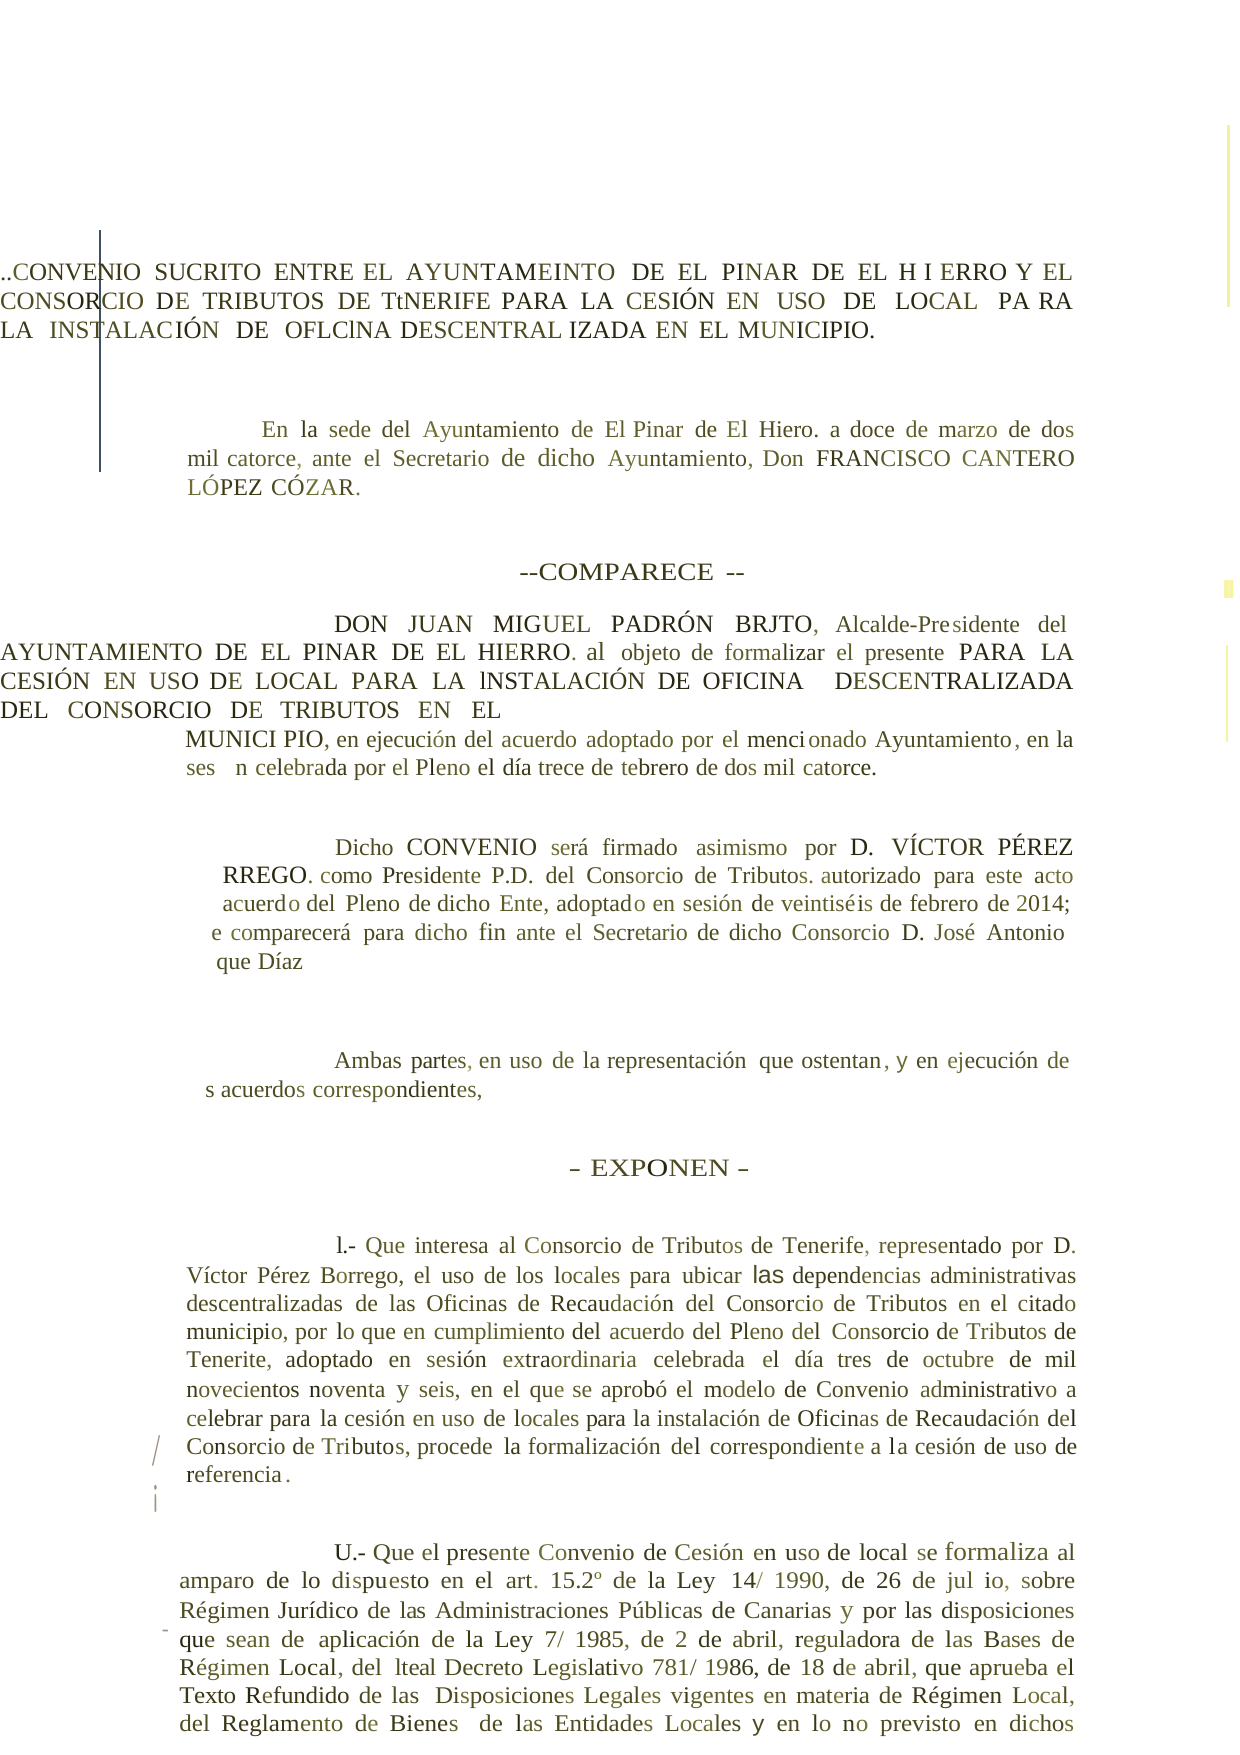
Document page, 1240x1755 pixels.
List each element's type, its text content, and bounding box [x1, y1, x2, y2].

subtitle --COMPARECE -- [519, 509, 1239, 598]
text e comparecerá para dicho fin ante el Secretario de dicho Consorcio D. José Antonio que Díaz [211, 917, 1071, 975]
text Dicho CONVENIO será firmado asimismo por D. VÍCTOR PÉREZ RREGO. como Presidente P.D. del Consorcio de Tributos. autorizado para este acto acuerdo del Pleno de dicho Ente, adoptado en sesión de veintiséis de febrero de 2014; [222, 832, 1074, 917]
text DON JUAN MIGUEL PADRÓN BRJTO, Alcalde-Presidente del [186, 618, 1239, 636]
subtitle ..CONVENIO SUCRITO ENTRE EL AYUNTAMEINTO DE EL PINAR DE EL H I ERRO Y EL CONSORCIO DE TRIBUTOS DE TtNERIFE PARA LA CESIÓN EN USO DE LOCAL PA RA LA INSTALACIÓN DE OFLClNA DESCENTRAL IZADA EN EL MUNICIPIO. [101, 257, 1074, 344]
text MUNICI PIO, en ejecución del acuerdo adoptado por el mencionado Ayuntamiento, en la ses n celebrada por el Pleno el día trece de tebrero de dos mil catorce. [185, 724, 1074, 781]
text l.- Que interesa al Consorcio de Tributos de Tenerife, representado por D. Víctor Pérez Borrego, el uso de los locales para ubicar las dependencias administrativas descentralizadas de las Oficinas de Recaudación del Consorcio de Tributos en el citado municipio, por lo que en cumplimiento del acuerdo del Pleno del Consorcio de Tributos de Tenerite, adoptado en sesión extraordinaria celebrada el día tres de octubre de mil novecientos noventa y seis, en el que se aprobó el modelo de Convenio administrativo a celebrar para la cesión en uso de locales para la instalación de Oficinas de Recaudación del Consorcio de Tributos, procede la formalización del correspondiente a la cesión de uso de referencia. [186, 1231, 1077, 1488]
text Ambas partes, en uso de la representación que ostentan, y en ejecución de s acuerdos correspondientes, [205, 1046, 1073, 1103]
subtitle ..CONVENIO SUCRITO ENTRE EL AYUNTAMEINTO DE EL PINAR DE EL H I ERRO Y EL CONSORCIO DE TRIBUTOS DE TtNERIFE PARA LA CESIÓN EN USO DE LOCAL PA RA LA INSTALACIÓN DE OFLClNA DESCENTRAL IZADA EN EL MUNICIPIO. [0, 257, 99, 344]
text En la sede del Ayuntamiento de El Pinar de El Hiero. a doce de marzo de dos mil catorce, ante el Secretario de dicho Ayuntamiento, Don FRANCISCO CANTERO LÓPEZ CÓZAR. [187, 415, 1075, 500]
text U.- Que el presente Convenio de Cesión en uso de local se formaliza al amparo de lo dispuesto en el art. 15.2º de la Ley 14/ 1990, de 26 de jul io, sobre Régimen Jurídico de las Administraciones Públicas de Canarias y por las disposiciones que sean de aplicación de la Ley 7/ 1985, de 2 de abril, reguladora de las Bases de Régimen Local, del lteal Decreto Legislativo 781/ 1986, de 18 de abril, que aprueba el Texto Refundido de las Disposiciones Legales vigentes en materia de Régimen Local, del Reglamento de Bienes de las Entidades Locales y en lo no previsto en dichos [179, 1536, 1075, 1737]
subtitle AYUNTAMIENTO DE EL PINAR DE EL HIERRO. al objeto de formalizar el presente PARA LA CESIÓN EN USO DE LOCAL PARA LA lNSTALACIÓN DE OFICINA DESCENTRALIZADA DEL CONSORCIO DE TRIBUTOS EN EL [0, 636, 1074, 724]
subtitle - EXPONEN - [78, 1153, 1239, 1182]
